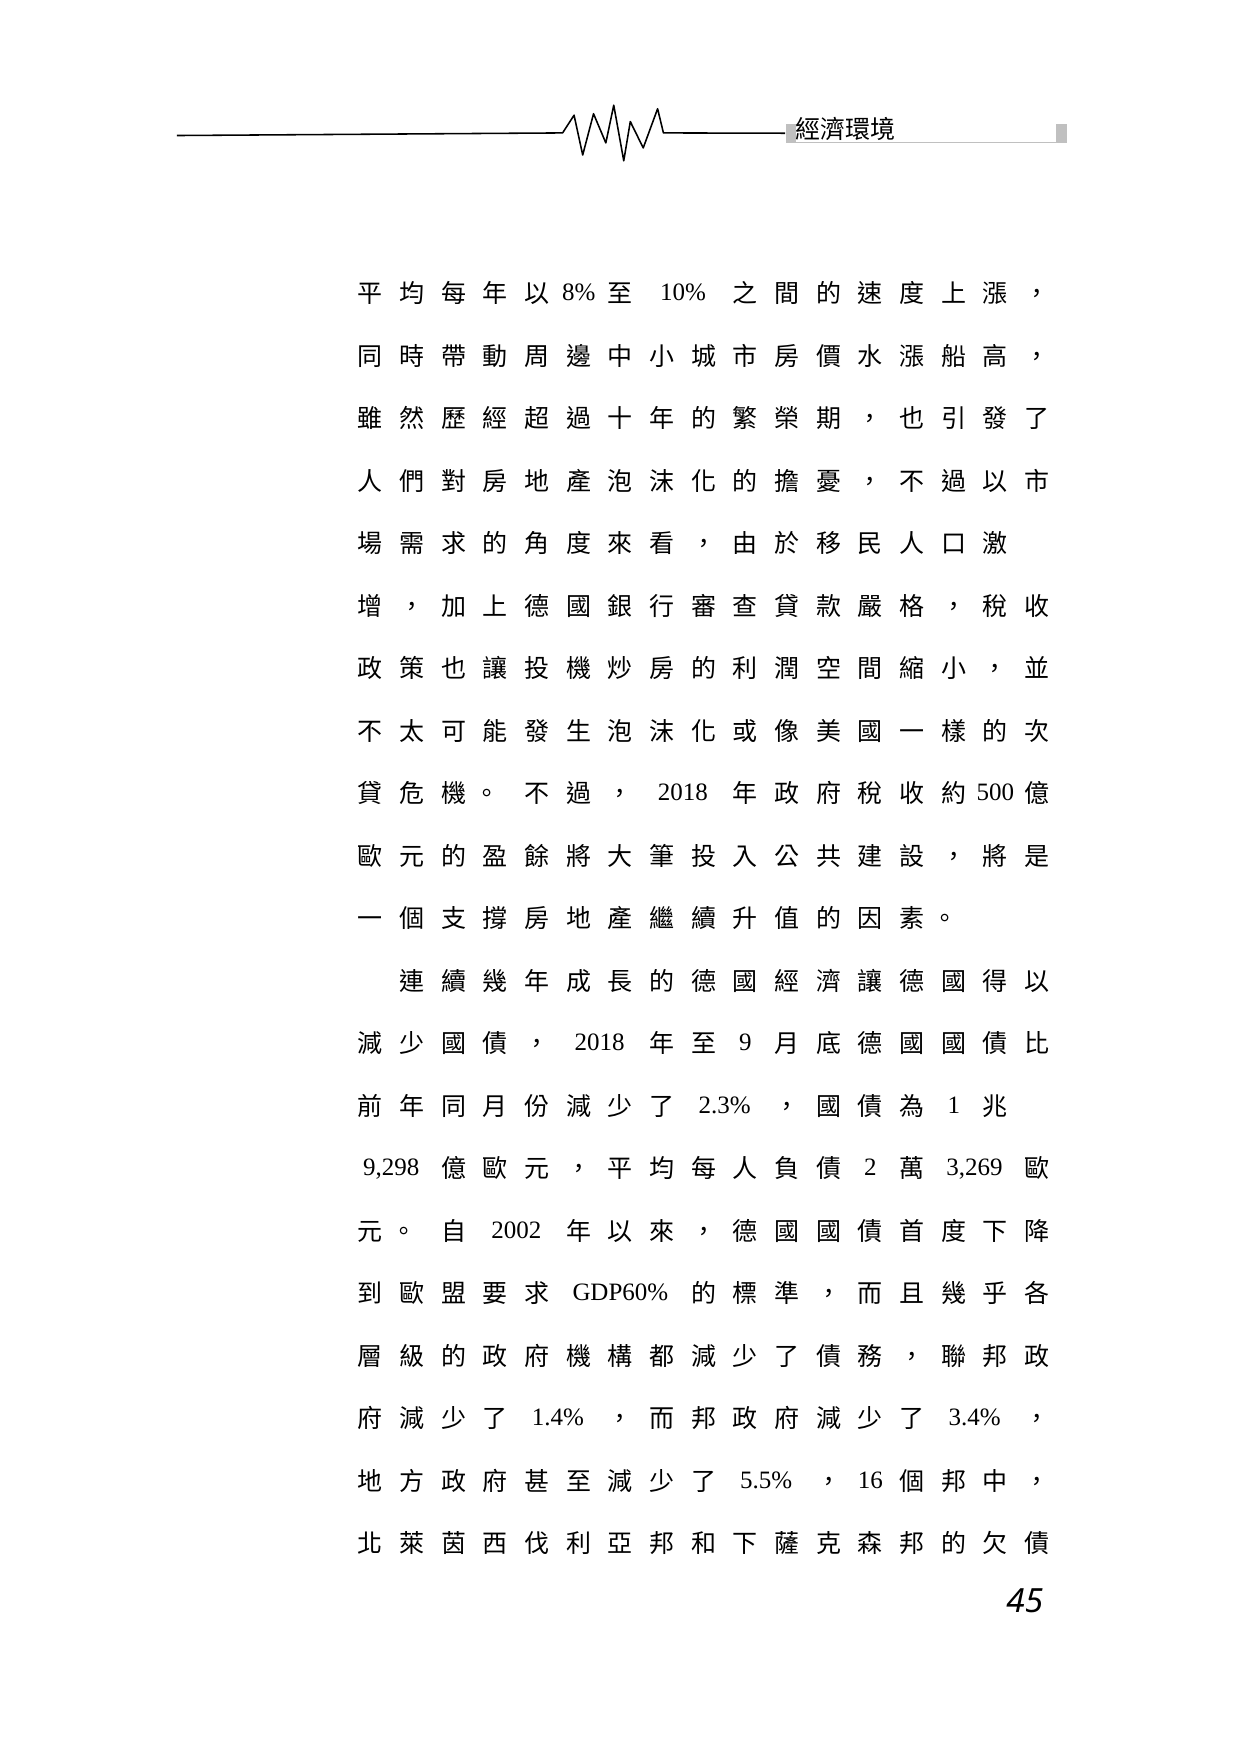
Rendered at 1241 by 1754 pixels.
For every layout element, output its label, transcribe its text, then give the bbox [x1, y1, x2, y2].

text 連續幾年成長的德國經濟讓德國得以減少國債，2018年至9月底德國國債比前年同月份減少了2.3%，國債為1兆9,298億歐元，平均每人負債2萬3,269歐元。自2002年以來，德國國債首度下降到歐盟要求GDP60%的標準，而且幾乎各層級的政府機構都減少了債務，聯邦政府減少了1.4%，而邦政府減少了3.4%，地方政府甚至減少了5.5%，16個邦中，北萊茵西伐利亞邦和下薩克森邦的欠債 [330, 938, 1058, 1563]
text 平均每年以8%至10%之間的速度上漲，同時帶動周邊中小城市房價水漲船高，雖然歷經超過十年的繁榮期，也引發了人們對房地產泡沫化的擔憂，不過以市場需求的角度來看，由於移民人口激增，加上德國銀行審查貸款嚴格，稅收政策也讓投機炒房的利潤空間縮小，並不太可能發生泡沫化或像美國一樣的次貸危機。不過，2018年政府稅收約500億歐元的盈餘將大筆投入公共建設，將是一個支撐房地產繼續升值的因素。 [330, 250, 1058, 938]
